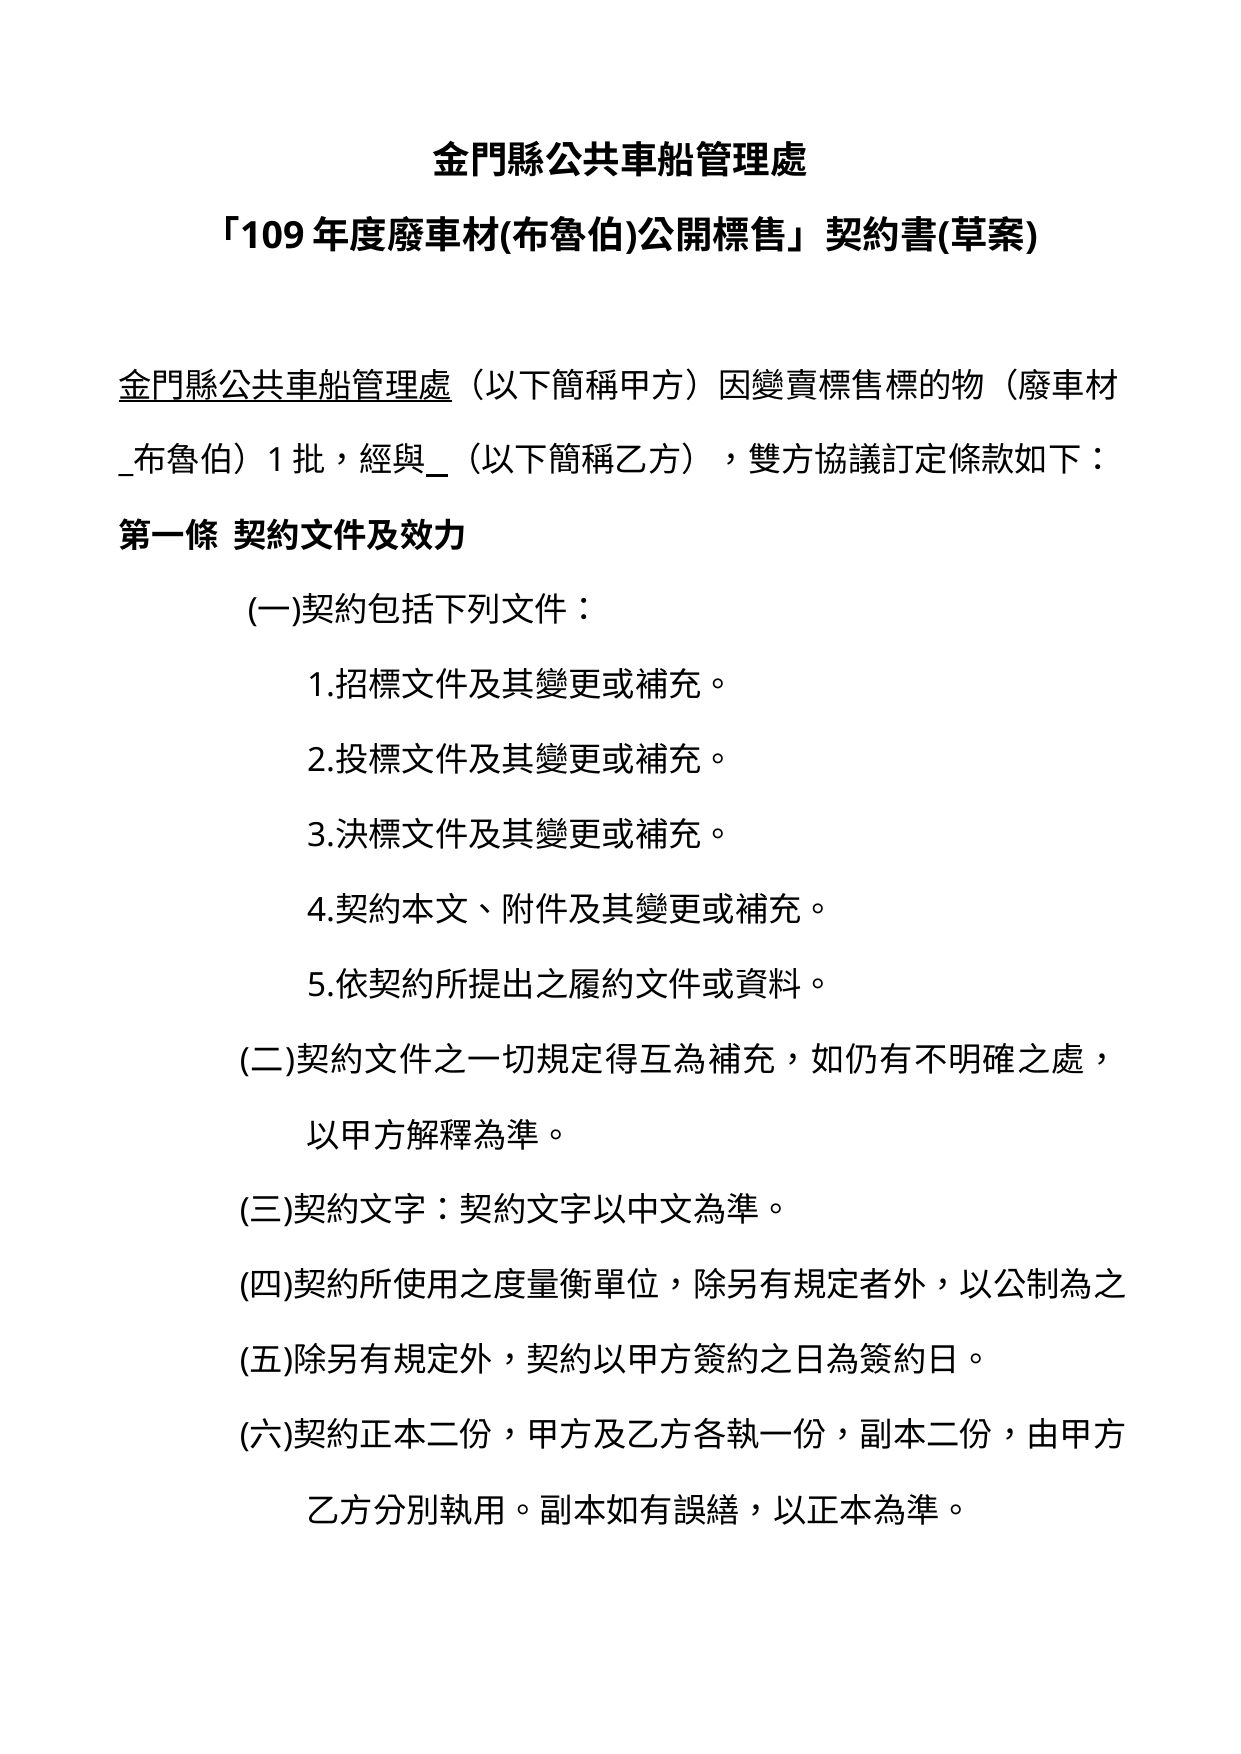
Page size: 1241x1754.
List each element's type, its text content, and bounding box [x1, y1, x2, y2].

text (四)契約所使用之度量衡單位，除另有規定者外，以公制為之。 [239, 1245, 1122, 1320]
text (六)契約正本二份，甲方及乙方各執一份，副本二份，由甲方、乙方分別執用。副本如有誤繕，以正本為準。 [239, 1395, 1122, 1545]
text 4.契約本文、附件及其變更或補充。 [207, 870, 1116, 945]
text 2.投標文件及其變更或補充。 [207, 720, 1116, 795]
text 5.依契約所提出之履約文件或資料。 [207, 945, 1116, 1020]
text 3.決標文件及其變更或補充。 [207, 795, 1116, 870]
text (三)契約文字：契約文字以中文為準。 [206, 1170, 1122, 1245]
text (一)契約包括下列文件： [148, 570, 1122, 645]
text (五)除另有規定外，契約以甲方簽約之日為簽約日。 [239, 1320, 1122, 1395]
text 第一條 契約文件及效力 [118, 495, 1122, 570]
text 1.招標文件及其變更或補充。 [207, 645, 1116, 720]
text 金門縣公共車船管理處 [118, 120, 1122, 195]
text 「109年度廢車材(布魯伯)公開標售」契約書(草案) [118, 195, 1122, 270]
text 金門縣公共車船管理處（以下簡稱甲方）因變賣標售標的物（廢車材_布魯伯）1批，經與 （以下簡稱乙方），雙方協議訂定條款如下： [118, 345, 1122, 495]
text (二)契約文件之一切規定得互為補充，如仍有不明確之處，以甲方解釋為準。 [239, 1020, 1122, 1170]
